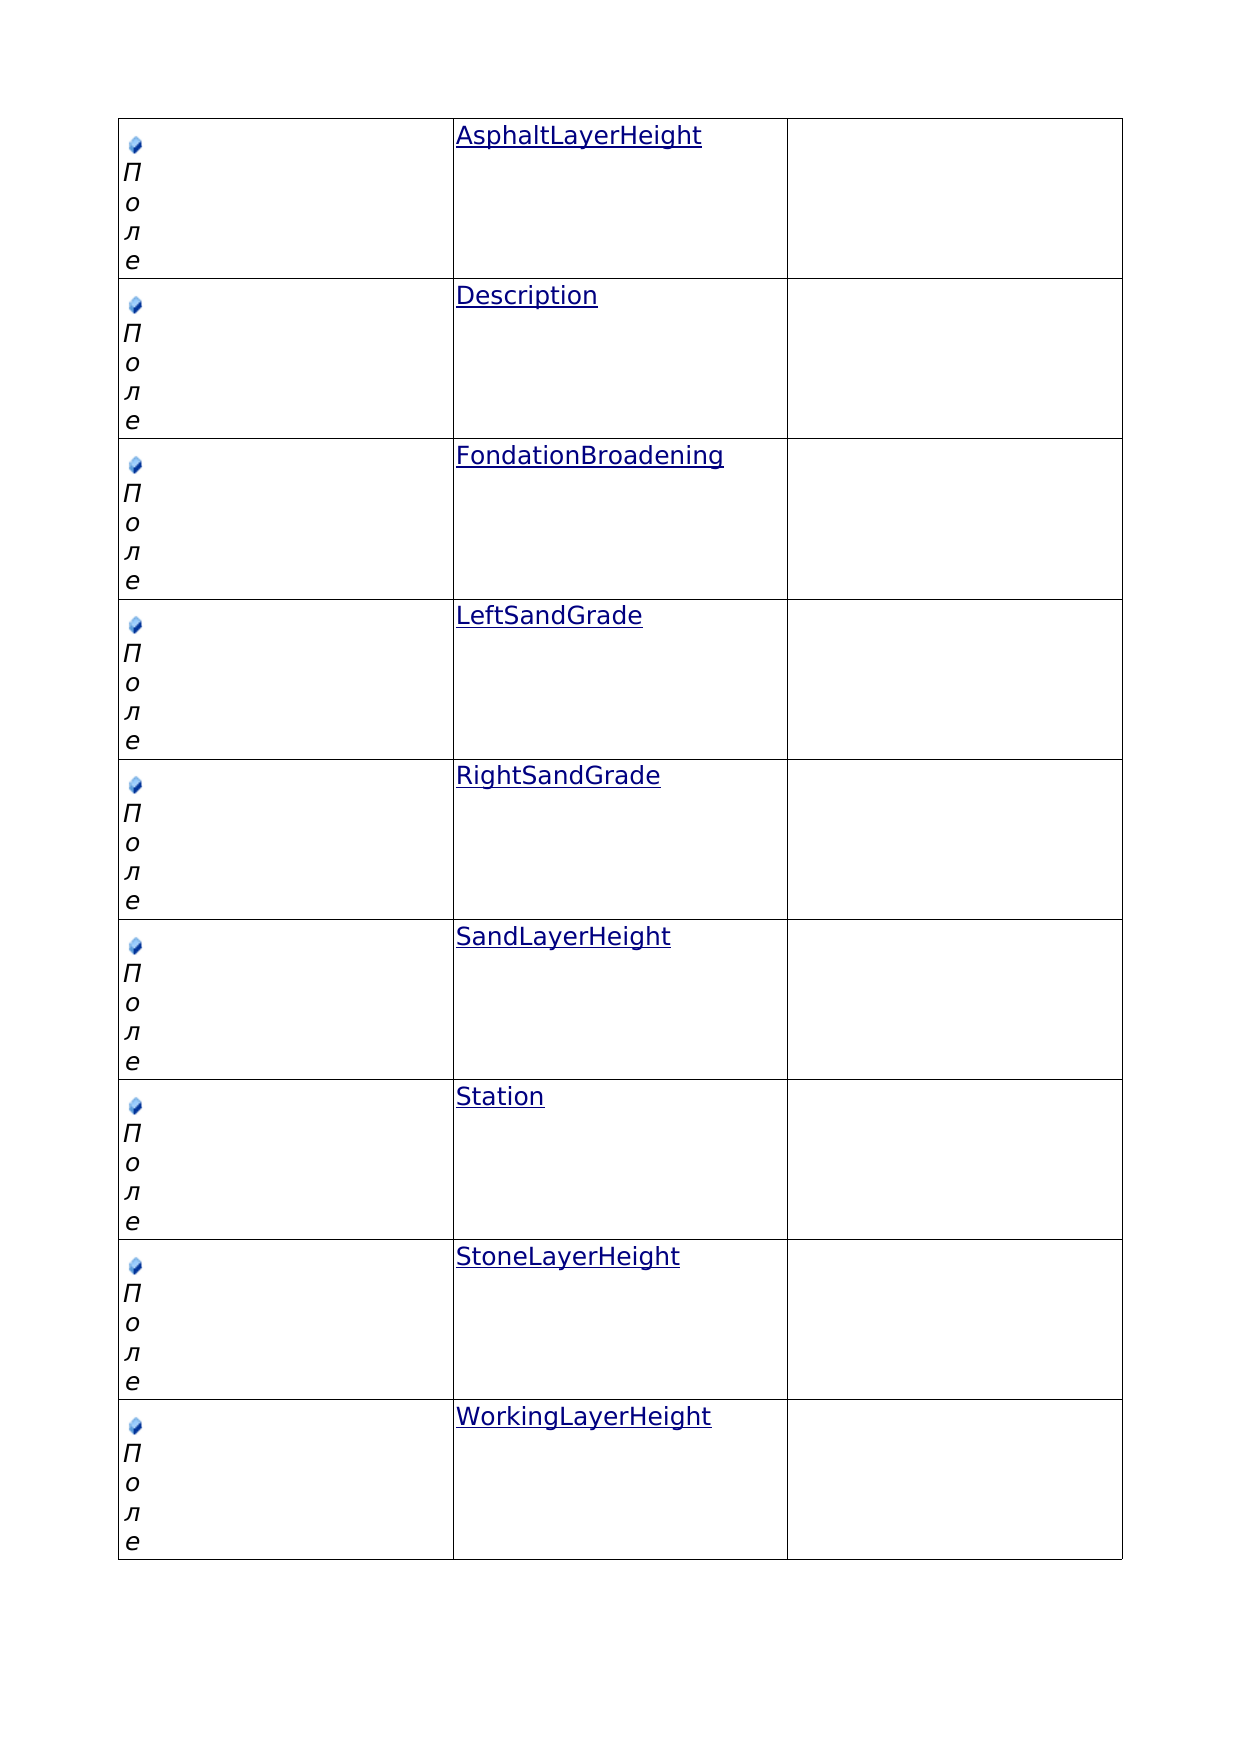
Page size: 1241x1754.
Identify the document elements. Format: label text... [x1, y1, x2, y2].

table_cell [788, 600, 1122, 758]
table_cell [788, 1080, 1122, 1239]
picture [121, 453, 147, 479]
picture [121, 1414, 147, 1440]
table_cell [119, 279, 453, 438]
picture [121, 133, 147, 159]
table_cell SandLayerHeight [454, 920, 787, 1079]
table_cell [788, 920, 1122, 1079]
table_cell [788, 1240, 1122, 1399]
table_cell [788, 439, 1122, 598]
table_cell [788, 760, 1122, 919]
table_cell WorkingLayerHeight [454, 1400, 787, 1559]
table_cell [788, 119, 1122, 278]
picture [121, 1254, 147, 1280]
table_cell [119, 439, 453, 598]
table_cell [119, 119, 453, 278]
table_cell RightSandGrade [454, 760, 787, 919]
table_cell Description [454, 279, 787, 438]
table_cell [788, 1400, 1122, 1559]
table_cell [119, 1400, 453, 1559]
table_cell FondationBroadening [454, 439, 787, 598]
table_cell AsphaltLayerHeight [454, 119, 787, 278]
table_cell [119, 1240, 453, 1399]
table_cell StoneLayerHeight [454, 1240, 787, 1399]
picture [121, 934, 147, 960]
picture [121, 613, 147, 639]
table_cell [788, 279, 1122, 438]
table_cell [119, 600, 453, 758]
picture [121, 774, 147, 799]
table_cell [119, 1080, 453, 1239]
table_cell LeftSandGrade [454, 600, 787, 758]
picture [121, 1094, 147, 1120]
table_cell [119, 920, 453, 1079]
table_cell Station [454, 1080, 787, 1239]
table_cell [119, 760, 453, 919]
picture [121, 293, 147, 319]
